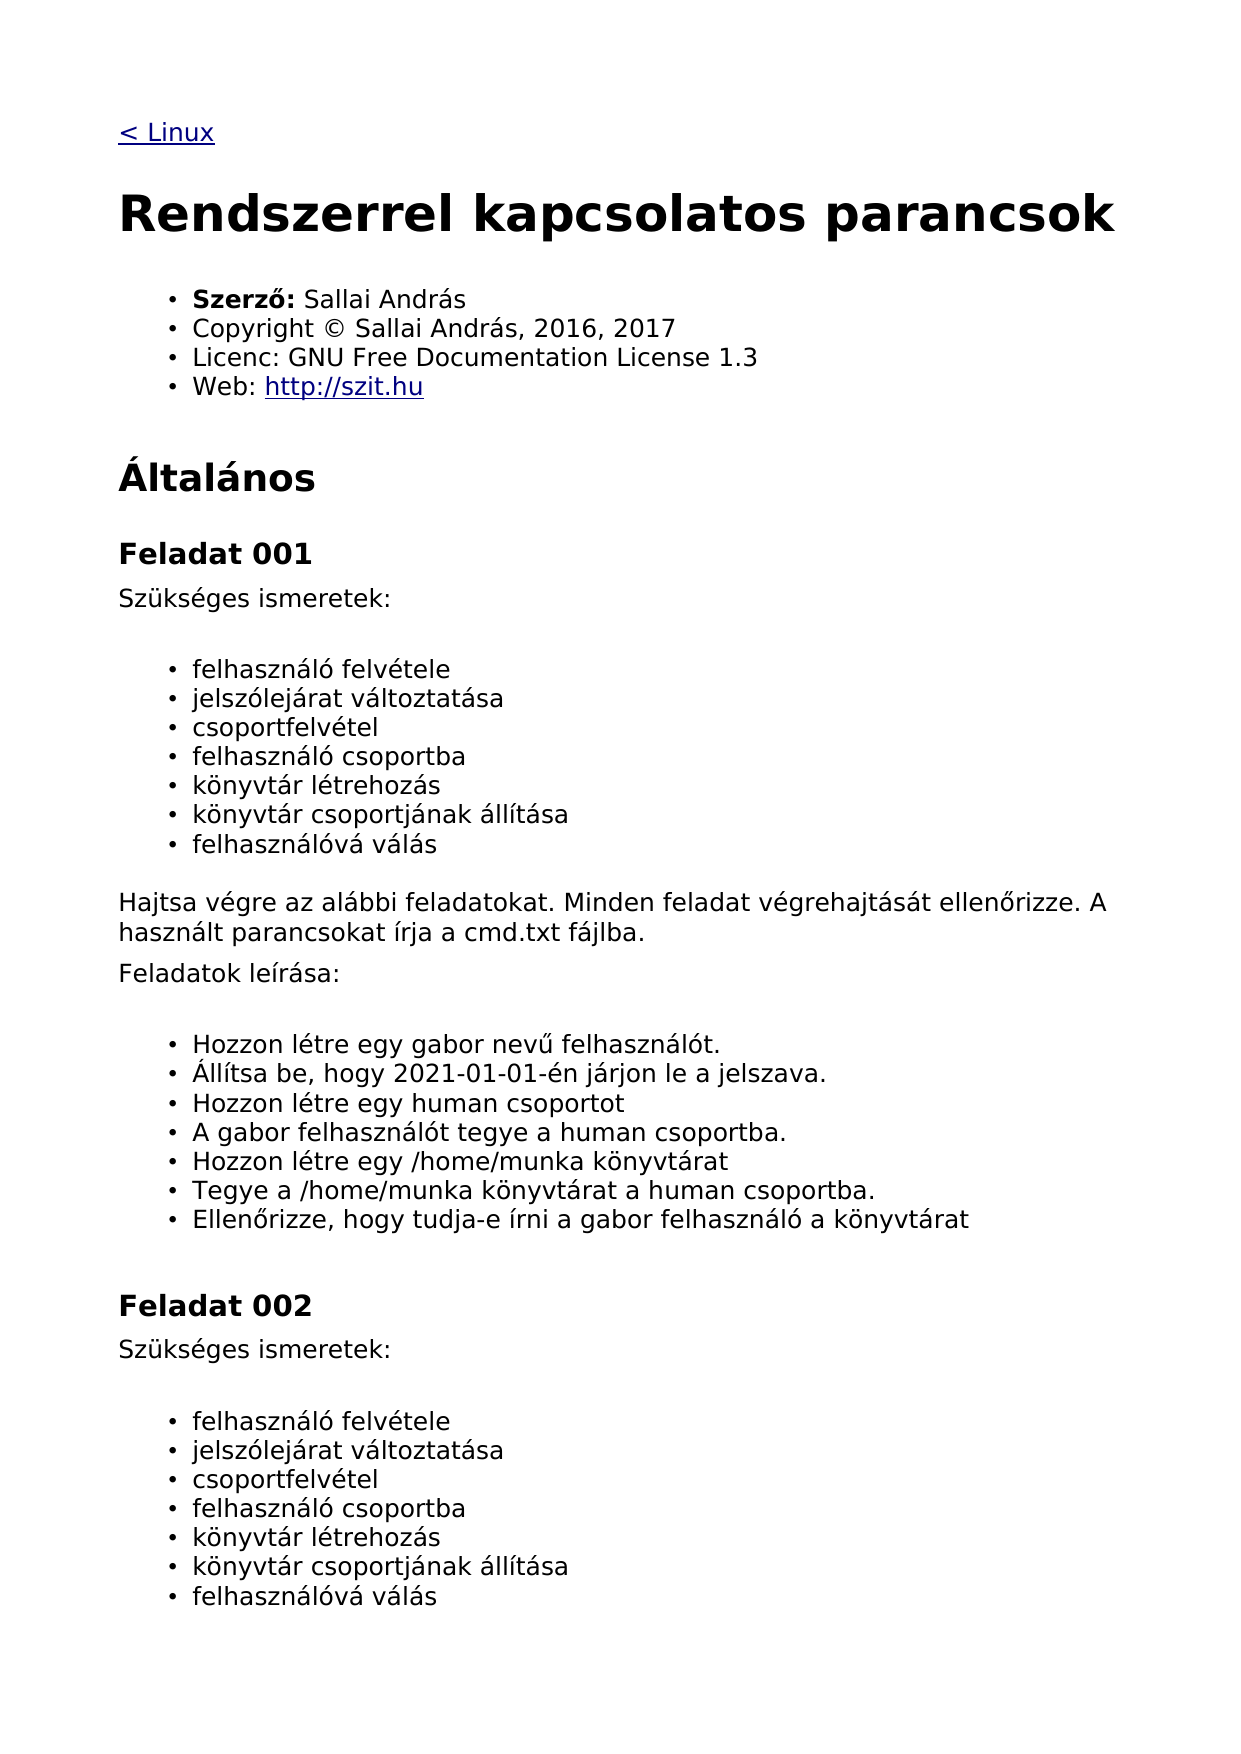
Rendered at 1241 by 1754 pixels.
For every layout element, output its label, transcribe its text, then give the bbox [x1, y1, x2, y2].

list Ellenőrizze, hogy tudja-e írni a gabor felhasználó a könyvtárat [177, 1206, 1122, 1235]
text Szükséges ismeretek: [118, 584, 1122, 613]
list Hozzon létre egy human csoportot [177, 1089, 1122, 1118]
list Hozzon létre egy gabor nevű felhasználót. [177, 1031, 1122, 1060]
list Tegye a /home/munka könyvtárat a human csoportba. [177, 1176, 1122, 1206]
subtitle Feladat 001 [118, 537, 1122, 571]
list Copyright © Sallai András, 2016, 2017 [177, 314, 1122, 343]
list csoportfelvétel [177, 1465, 1122, 1494]
list Hozzon létre egy /home/munka könyvtárat [177, 1147, 1122, 1176]
list könyvtár csoportjának állítása [177, 1553, 1122, 1582]
subtitle Általános [118, 456, 1122, 500]
text Hajtsa végre az alábbi feladatokat. Minden feladat végrehajtását ellenőrizze. A használt parancsokat írja a cmd.txt fájlba. [118, 888, 1122, 947]
list Állítsa be, hogy 2021-01-01-én járjon le a jelszava. [177, 1060, 1122, 1089]
list Szerző: Sallai András [177, 285, 1122, 314]
list felhasználó csoportba [177, 742, 1122, 772]
list felhasználóvá válás [177, 830, 1122, 859]
list könyvtár csoportjának állítása [177, 801, 1122, 830]
text < Linux [118, 118, 1122, 147]
text Szükséges ismeretek: [118, 1336, 1122, 1365]
list Licenc: GNU Free Documentation License 1.3 [177, 343, 1122, 372]
subtitle Feladat 002 [118, 1289, 1122, 1323]
list könyvtár létrehozás [177, 772, 1122, 801]
list A gabor felhasználót tegye a human csoportba. [177, 1118, 1122, 1147]
text Feladatok leírása: [118, 959, 1122, 988]
list csoportfelvétel [177, 713, 1122, 742]
list felhasználó csoportba [177, 1494, 1122, 1523]
list jelszólejárat változtatása [177, 684, 1122, 713]
list könyvtár létrehozás [177, 1523, 1122, 1553]
list felhasználó felvétele [177, 655, 1122, 684]
list jelszólejárat változtatása [177, 1436, 1122, 1465]
list felhasználóvá válás [177, 1582, 1122, 1611]
list Web: http://szit.hu [177, 372, 1122, 402]
list felhasználó felvétele [177, 1407, 1122, 1436]
subtitle Rendszerrel kapcsolatos parancsok [118, 185, 1122, 243]
